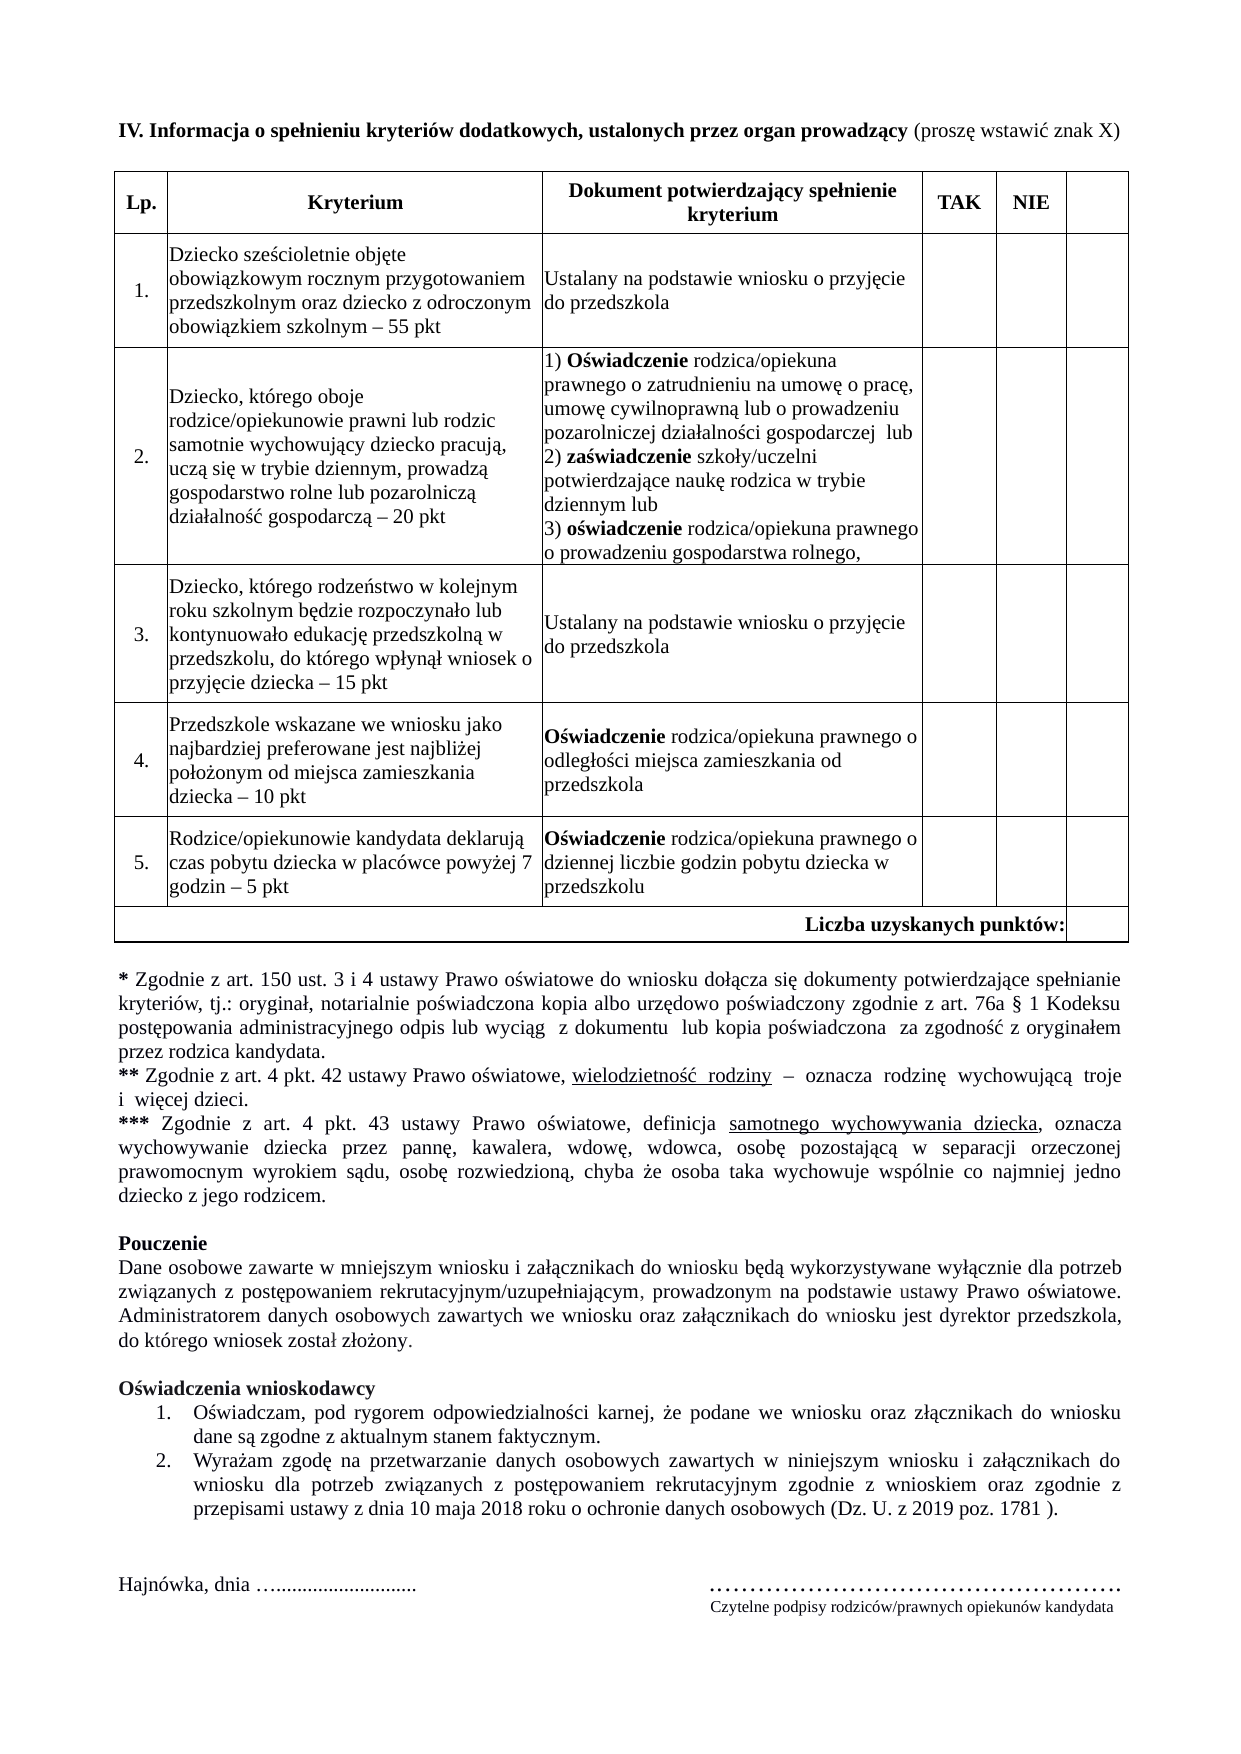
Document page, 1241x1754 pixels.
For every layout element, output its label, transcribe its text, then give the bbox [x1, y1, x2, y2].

table_header NIE [997, 172, 1066, 233]
table_cell 3. [115, 565, 167, 702]
table_cell [1067, 817, 1128, 906]
table_cell [923, 234, 996, 347]
text Pouczenie [118, 1231, 1122, 1255]
table_cell Oświadczenie rodzica/opiekuna prawnego o odległości miejsca zamieszkania od przedszkola [543, 703, 922, 816]
text Dane osobowe zawarte w mniejszym wniosku i załącznikach do wniosku będą wykorzystywane wyłącznie dla potrzeb związanych z postępowaniem rekrutacyjnym/uzupełniającym, prowadzonym na podstawie ustawy Prawo oświatowe. Administratorem danych osobowych zawartych we wniosku oraz załącznikach do wniosku jest dyrektor przedszkola, do którego wniosek został złożony. [118, 1255, 1122, 1352]
list Wyrażam zgodę na przetwarzanie danych osobowych zawartych w niniejszym wniosku i załącznikach do wniosku dla potrzeb związanych z postępowaniem rekrutacyjnym zgodnie z wnioskiem oraz zgodnie z przepisami ustawy z dnia 10 maja 2018 roku o ochronie danych osobowych (Dz. U. z 2019 poz. 1781 ). [156, 1448, 1122, 1520]
table_cell 2. [115, 348, 167, 564]
table_cell [923, 703, 996, 816]
table_header [1067, 172, 1128, 233]
table_cell Rodzice/opiekunowie kandydata deklarują czas pobytu dziecka w placówce powyżej 7 godzin – 5 pkt [168, 817, 542, 906]
table_header Dokument potwierdzający spełnienie kryterium [543, 172, 922, 233]
table_cell Oświadczenie rodzica/opiekuna prawnego o dziennej liczbie godzin pobytu dziecka w przedszkolu [543, 817, 922, 906]
table_cell [923, 348, 996, 564]
table_cell [923, 565, 996, 702]
table_cell 1) Oświadczenie rodzica/opiekuna prawnego o zatrudnieniu na umowę o pracę, umowę cywilnoprawną lub o prowadzeniu pozarolniczej działalności gospodarczej lub 2) zaświadczenie szkoły/uczelni potwierdzające naukę rodzica w trybie dziennym lub 3) oświadczenie rodzica/opiekuna prawnego o prowadzeniu gospodarstwa rolnego, [543, 348, 922, 564]
table_header Kryterium [168, 172, 542, 233]
text ** Zgodnie z art. 4 pkt. 42 ustawy Prawo oświatowe, wielodzietność rodziny – oznacza rodzinę wychowującą troje i więcej dzieci. [118, 1063, 1122, 1111]
table_cell Ustalany na podstawie wniosku o przyjęcie do przedszkola [543, 565, 922, 702]
text *** Zgodnie z art. 4 pkt. 43 ustawy Prawo oświatowe, definicja samotnego wychowywania dziecka, oznacza wychowywanie dziecka przez pannę, kawalera, wdowę, wdowca, osobę pozostającą w separacji orzeczonej prawomocnym wyrokiem sądu, osobę rozwiedzioną, chyba że osoba taka wychowuje wspólnie co najmniej jedno dziecko z jego rodzicem. [118, 1111, 1122, 1207]
text Oświadczenia wnioskodawcy [118, 1376, 1122, 1400]
table_cell [923, 817, 996, 906]
table_header Lp. [115, 172, 167, 233]
table_cell 1. [115, 234, 167, 347]
table_cell [997, 234, 1066, 347]
table_cell 4. [115, 703, 167, 816]
table_cell [997, 817, 1066, 906]
table_cell [997, 565, 1066, 702]
table_cell [1067, 907, 1128, 941]
table_cell [997, 348, 1066, 564]
table_cell [1067, 703, 1128, 816]
list Oświadczam, pod rygorem odpowiedzialności karnej, że podane we wniosku oraz złącznikach do wniosku dane są zgodne z aktualnym stanem faktycznym. [156, 1400, 1122, 1448]
table_cell [997, 703, 1066, 816]
table_cell Ustalany na podstawie wniosku o przyjęcie do przedszkola [543, 234, 922, 347]
table_cell [1067, 348, 1128, 564]
table_header TAK [923, 172, 996, 233]
table_cell Przedszkole wskazane we wniosku jako najbardziej preferowane jest najbliżej położonym od miejsca zamieszkania dziecka – 10 pkt [168, 703, 542, 816]
table_cell Dziecko, którego oboje rodzice/opiekunowie prawni lub rodzic samotnie wychowujący dziecko pracują, uczą się w trybie dziennym, prowadzą gospodarstwo rolne lub pozarolniczą działalność gospodarczą – 20 pkt [168, 348, 542, 564]
text IV. Informacja o spełnieniu kryteriów dodatkowych, ustalonych przez organ prowadzący (proszę wstawić znak X) [118, 118, 1122, 142]
table_cell Dziecko sześcioletnie objęte obowiązkowym rocznym przygotowaniem przedszkolnym oraz dziecko z odroczonym obowiązkiem szkolnym – 55 pkt [168, 234, 542, 347]
table_cell [1067, 565, 1128, 702]
table_cell [1067, 234, 1128, 347]
text Hajnówka, dnia …........................... .…………………………………………. [118, 1568, 1122, 1597]
table_cell Dziecko, którego rodzeństwo w kolejnym roku szkolnym będzie rozpoczynało lub kontynuowało edukację przedszkolną w przedszkolu, do którego wpłynął wniosek o przyjęcie dziecka – 15 pkt [168, 565, 542, 702]
text Czytelne podpisy rodziców/prawnych opiekunów kandydata [118, 1597, 1122, 1616]
table_cell 5. [115, 817, 167, 906]
text * Zgodnie z art. 150 ust. 3 i 4 ustawy Prawo oświatowe do wniosku dołącza się dokumenty potwierdzające spełnianie kryteriów, tj.: oryginał, notarialnie poświadczona kopia albo urzędowo poświadczony zgodnie z art. 76a § 1 Kodeksu postępowania administracyjnego odpis lub wyciąg z dokumentu lub kopia poświadczona za zgodność z oryginałem przez rodzica kandydata. [118, 967, 1122, 1063]
table_cell Liczba uzyskanych punktów: [115, 907, 1066, 941]
